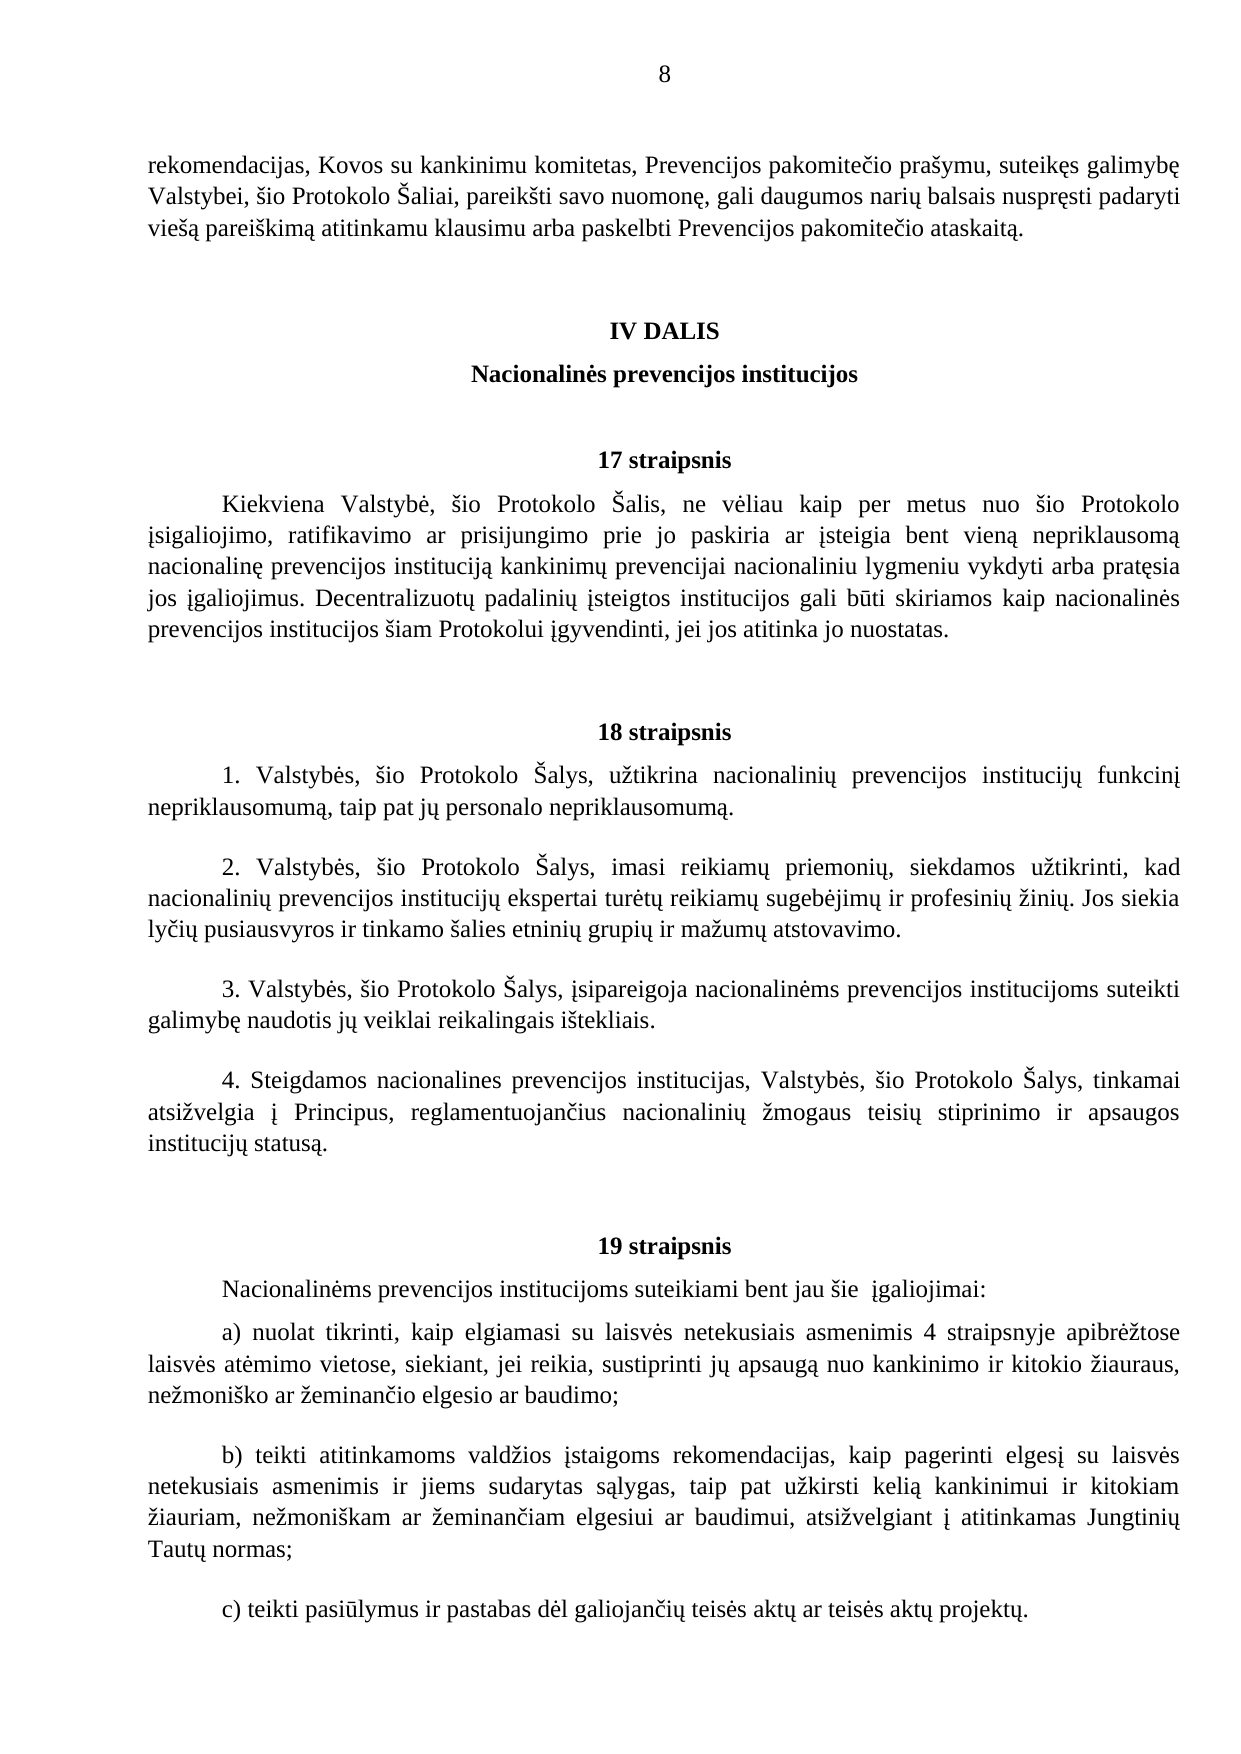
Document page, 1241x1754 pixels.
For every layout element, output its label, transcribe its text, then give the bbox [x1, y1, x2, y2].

text 17 straipsnis [148, 443, 1181, 474]
text IV DALIS [148, 313, 1181, 345]
text rekomendacijas, Kovos su kankinimu komitetas, Prevencijos pakomitečio prašymu, suteikęs galimybę Valstybei, šio Protokolo Šaliai, pareikšti savo nuomonę, gali daugumos narių balsais nuspręsti padaryti viešą pareiškimą atitinkamu klausimu arba paskelbti Prevencijos pakomitečio ataskaitą. [148, 148, 1181, 241]
text 1. Valstybės, šio Protokolo Šalys, užtikrina nacionalinių prevencijos institucijų funkcinį nepriklausomumą, taip pat jų personalo nepriklausomumą. [148, 758, 1181, 820]
text Nacionalinės prevencijos institucijos [148, 357, 1181, 388]
text c) teikti pasiūlymus ir pastabas dėl galiojančių teisės aktų ar teisės aktų projektų. [148, 1591, 1181, 1622]
text 18 straipsnis [148, 714, 1181, 746]
text b) teikti atitinkamoms valdžios įstaigoms rekomendacijas, kaip pagerinti elgesį su laisvės netekusiais asmenimis ir jiems sudarytas sąlygas, taip pat užkirsti kelią kankinimui ir kitokiam žiauriam, nežmoniškam ar žeminančiam elgesiui ar baudimui, atsižvelgiant į atitinkamas Jungtinių Tautų normas; [148, 1437, 1181, 1562]
text 19 straipsnis [148, 1228, 1181, 1260]
text 3. Valstybės, šio Protokolo Šalys, įsipareigoja nacionalinėms prevencijos institucijoms suteikti galimybę naudotis jų veiklai reikalingais ištekliais. [148, 972, 1181, 1034]
text 2. Valstybės, šio Protokolo Šalys, imasi reikiamų priemonių, siekdamos užtikrinti, kad nacionalinių prevencijos institucijų ekspertai turėtų reikiamų sugebėjimų ir profesinių žinių. Jos siekia lyčių pusiausvyros ir tinkamo šalies etninių grupių ir mažumų atstovavimo. [148, 849, 1181, 943]
text 4. Steigdamos nacionalines prevencijos institucijas, Valstybės, šio Protokolo Šalys, tinkamai atsižvelgia į Principus, reglamentuojančius nacionalinių žmogaus teisių stiprinimo ir apsaugos institucijų statusą. [148, 1063, 1181, 1157]
text Nacionalinėms prevencijos institucijoms suteikiami bent jau šie įgaliojimai: [148, 1272, 1181, 1303]
text a) nuolat tikrinti, kaip elgiamasi su laisvės netekusiais asmenimis 4 straipsnyje apibrėžtose laisvės atėmimo vietose, siekiant, jei reikia, sustiprinti jų apsaugą nuo kankinimo ir kitokio žiauraus, nežmoniško ar žeminančio elgesio ar baudimo; [148, 1315, 1181, 1409]
text Kiekviena Valstybė, šio Protokolo Šalis, ne vėliau kaip per metus nuo šio Protokolo įsigaliojimo, ratifikavimo ar prisijungimo prie jo paskiria ar įsteigia bent vieną nepriklausomą nacionalinę prevencijos instituciją kankinimų prevencijai nacionaliniu lygmeniu vykdyti arba pratęsia jos įgaliojimus. Decentralizuotų padalinių įsteigtos institucijos gali būti skiriamos kaip nacionalinės prevencijos institucijos šiam Protokolui įgyvendinti, jei jos atitinka jo nuostatas. [148, 486, 1181, 643]
